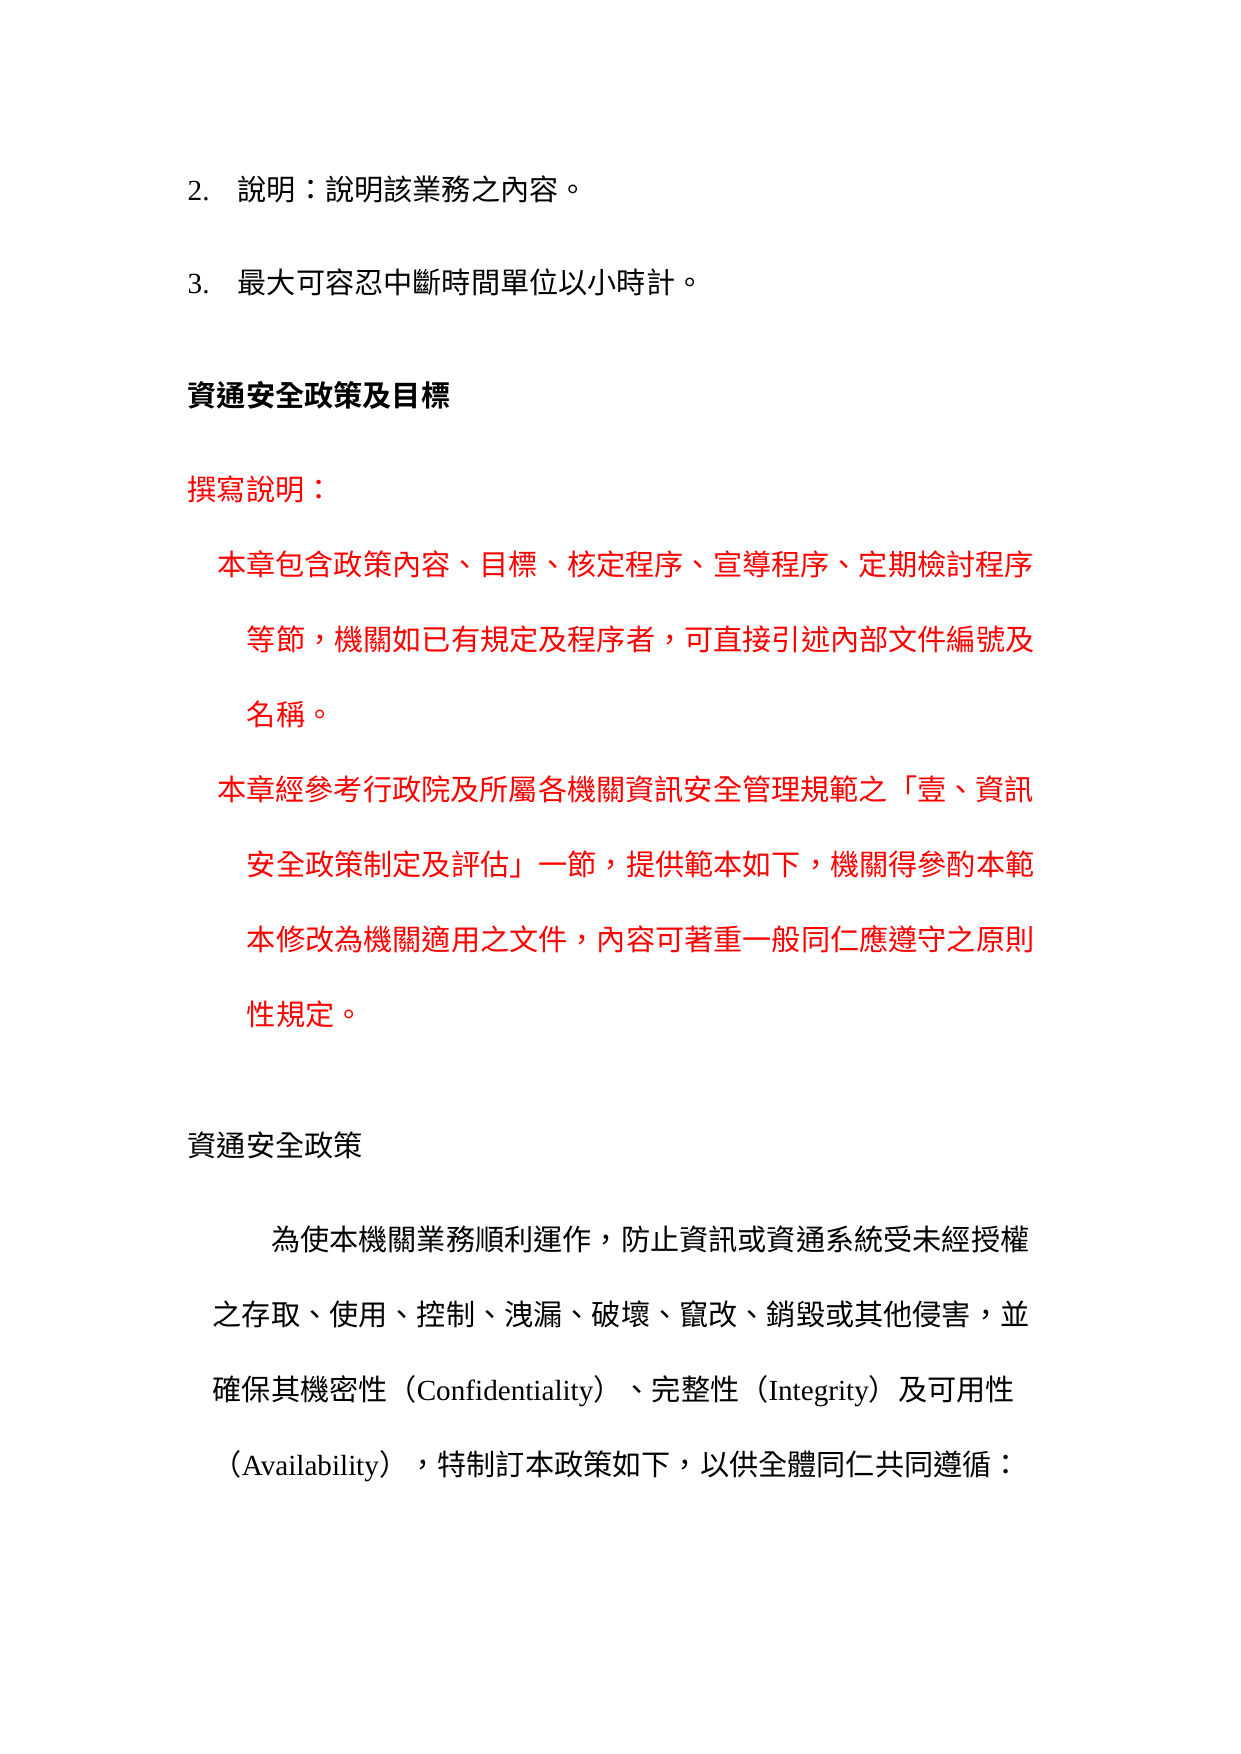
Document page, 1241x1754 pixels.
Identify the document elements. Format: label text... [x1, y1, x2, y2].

text 撰寫說明： [187, 450, 1053, 525]
list 本章經參考行政院及所屬各機關資訊安全管理規範之「壹、資訊安全政策制定及評估」一節，提供範本如下，機關得參酌本範本修改為機關適用之文件，內容可著重一般同仁應遵守之原則性規定。 [217, 750, 1053, 1050]
subtitle 資通安全政策及目標 [187, 356, 1053, 431]
list 最大可容忍中斷時間單位以小時計。 [187, 244, 1053, 319]
subtitle 資通安全政策 [187, 1106, 1053, 1181]
text 為使本機關業務順利運作，防止資訊或資通系統受未經授權之存取、使用、控制、洩漏、破壞、竄改、銷毀或其他侵害，並確保其機密性（Confidentiality）、完整性（Integrity）及可用性（Availability），特制訂本政策如下，以供全體同仁共同遵循： [212, 1200, 1053, 1500]
list 說明：說明該業務之內容。 [187, 150, 1053, 225]
list 本章包含政策內容、目標、核定程序、宣導程序、定期檢討程序等節，機關如已有規定及程序者，可直接引述內部文件編號及名稱。 [217, 525, 1053, 750]
